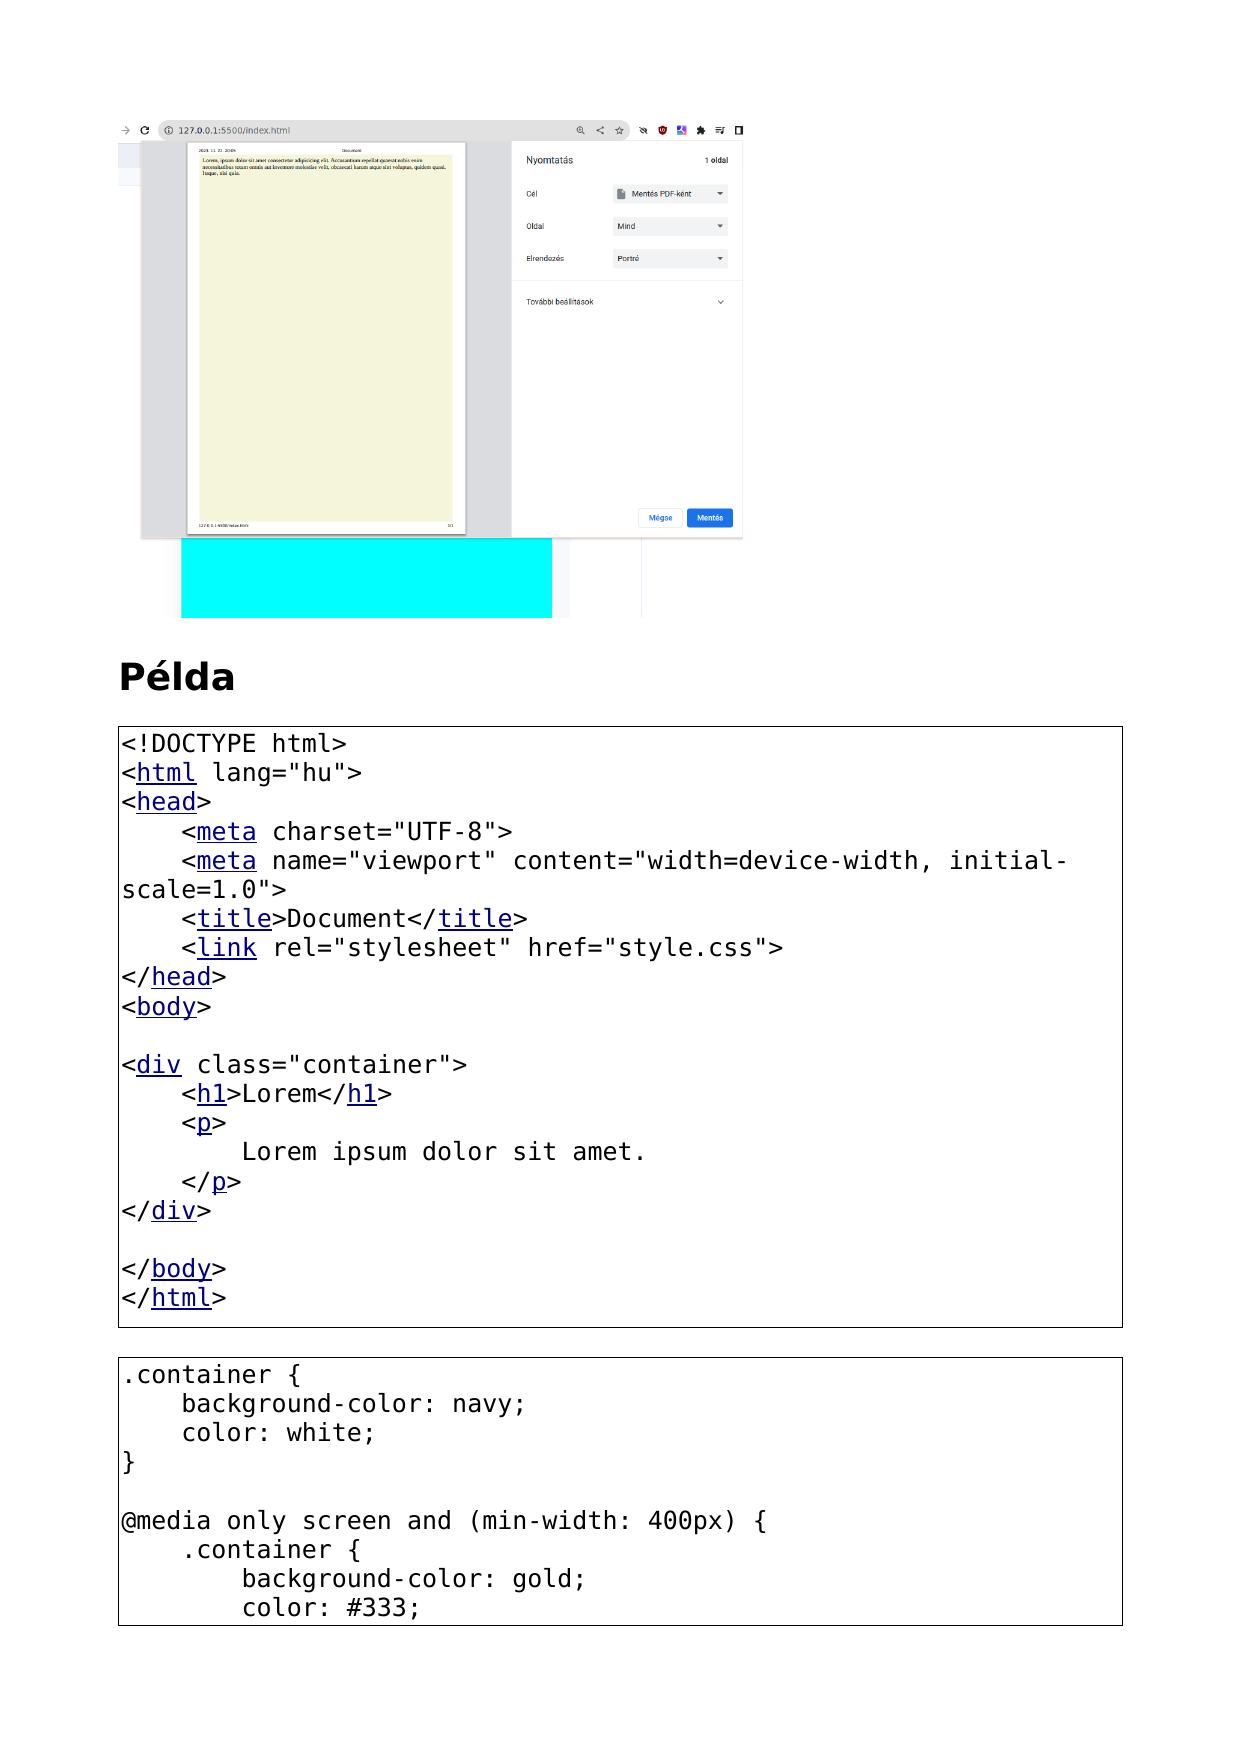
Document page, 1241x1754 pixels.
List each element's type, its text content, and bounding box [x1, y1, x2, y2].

subtitle Példa [118, 655, 1122, 699]
table_header <!DOCTYPE html> <html lang="hu"> <head> <meta charset="UTF-8"> <meta name="viewport" content="width=device-width, initial-scale=1.0"> <title>Document</title> <link rel="stylesheet" href="style.css"> </head> <body> <div class="container"> <h1>Lorem</h1> <p> Lorem ipsum dolor sit amet. </p> </div> </body> </html> [119, 727, 1122, 1327]
picture [118, 118, 744, 618]
table_header .container { background-color: navy; color: white; } @media only screen and (min-width: 400px) { .container { background-color: gold; color: #333; [119, 1358, 1122, 1625]
